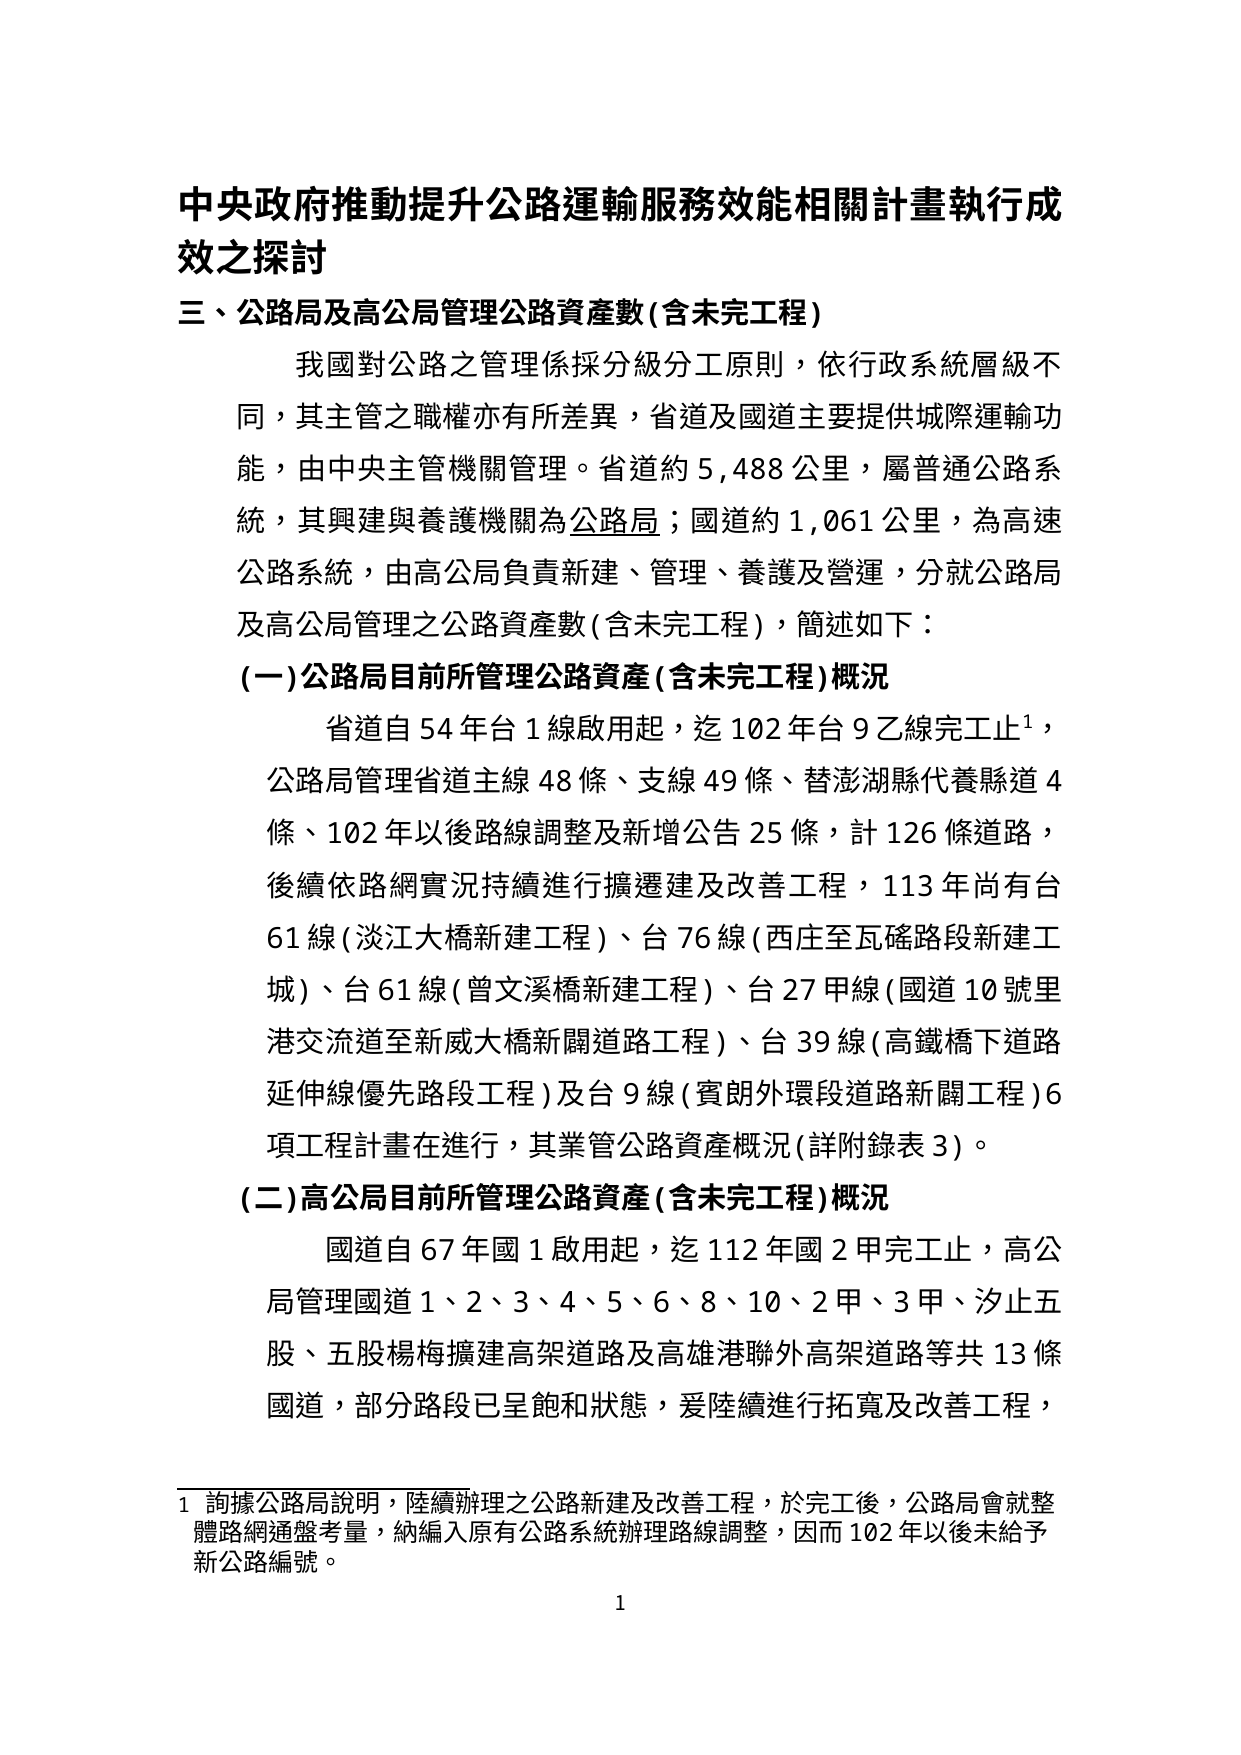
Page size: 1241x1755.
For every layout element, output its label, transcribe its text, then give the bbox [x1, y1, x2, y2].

text 我國對公路之管理係採分級分工原則，依行政系統層級不同，其主管之職權亦有所差異，省道及國道主要提供城際運輸功能，由中央主管機關管理。省道約5,488公里，屬普通公路系統，其興建與養護機關為公路局；國道約1,061公里，為高速公路系統，由高公局負責新建、管理、養護及營運，分就公路局及高公局管理之公路資產數(含未完工程)，簡述如下： [236, 333, 1063, 646]
subtitle (二)高公局目前所管理公路資產(含未完工程)概況 [236, 1167, 1063, 1219]
subtitle (一)公路局目前所管理公路資產(含未完工程)概況 [236, 646, 1063, 698]
subtitle 三、公路局及高公局管理公路資產數(含未完工程) [177, 281, 1063, 333]
text 省道自54年台1線啟用起，迄102年台9乙線完工止，公路局管理省道主線48條、支線49條、替澎湖縣代養縣道4條、102年以後路線調整及新增公告25條，計126條道路，後續依路網實況持續進行擴遷建及改善工程，113年尚有台61線(淡江大橋新建工程)、台76線(西庄至瓦磘路段新建工城)、台61線(曾文溪橋新建工程)、台27甲線(國道10號里港交流道至新威大橋新闢道路工程)、台39線(高鐵橋下道路延伸線優先路段工程)及台9線(賓朗外環段道路新闢工程)6項工程計畫在進行，其業管公路資產概況(詳附錄表3)。 [266, 698, 1063, 1167]
text 中央政府推動提升公路運輸服務效能相關計畫執行成效之探討 [177, 177, 1063, 281]
text 詢據公路局說明，陸續辦理之公路新建及改善工程，於完工後，公路局會就整體路網通盤考量，納編入原有公路系統辦理路線調整，因而102年以後未給予新公路編號。 [177, 1489, 1063, 1577]
text 國道自67年國1啟用起，迄112年國2甲完工止，高公局管理國道1、2、3、4、5、6、8、10、2甲、3甲、汐止五股、五股楊梅擴建高架道路及高雄港聯外高架道路等共13條國道，部分路段已呈飽和狀態，爰陸續進行拓寬及改善工程， [266, 1219, 1063, 1427]
